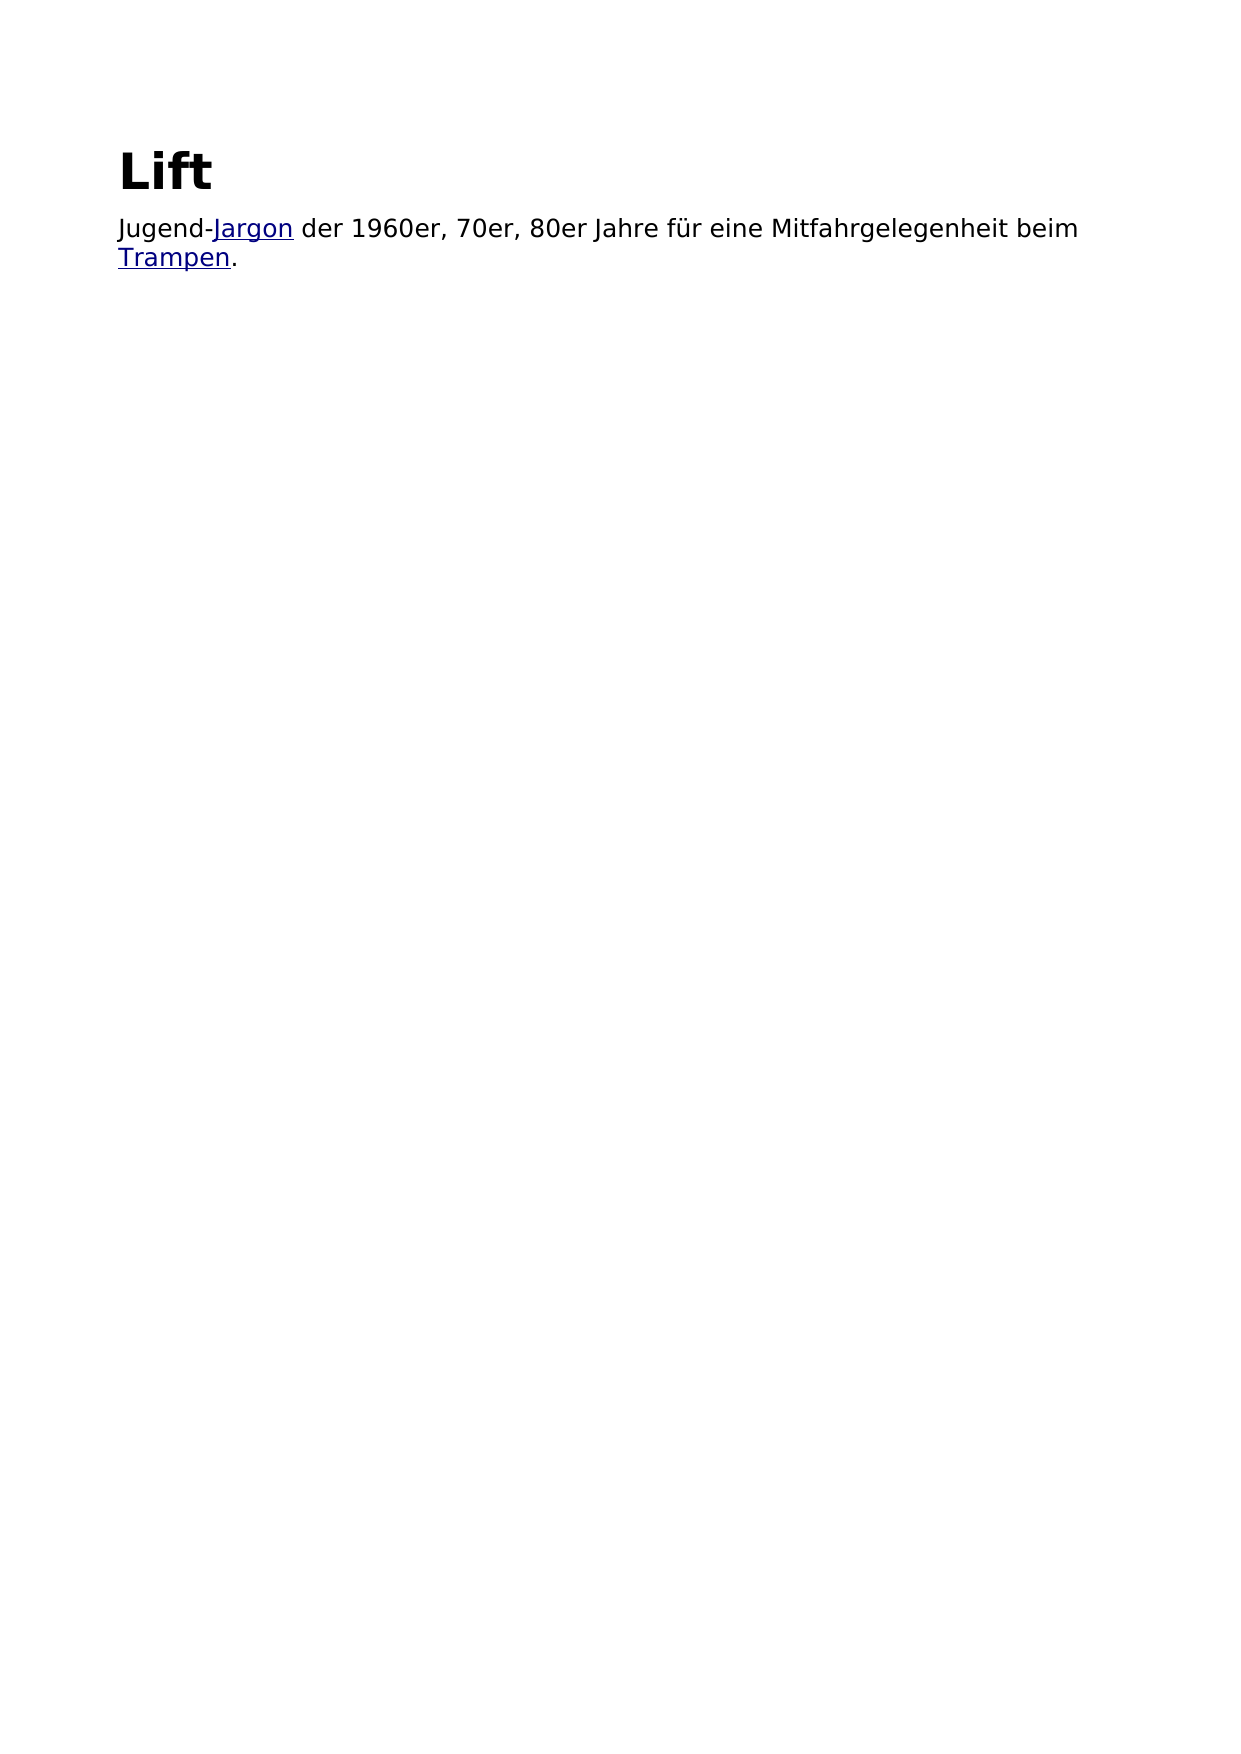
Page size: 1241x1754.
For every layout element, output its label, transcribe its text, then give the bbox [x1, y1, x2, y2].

subtitle Lift [118, 143, 1122, 201]
text Jugend-Jargon der 1960er, 70er, 80er Jahre für eine Mitfahrgelegenheit beim Trampen. [118, 214, 1122, 272]
